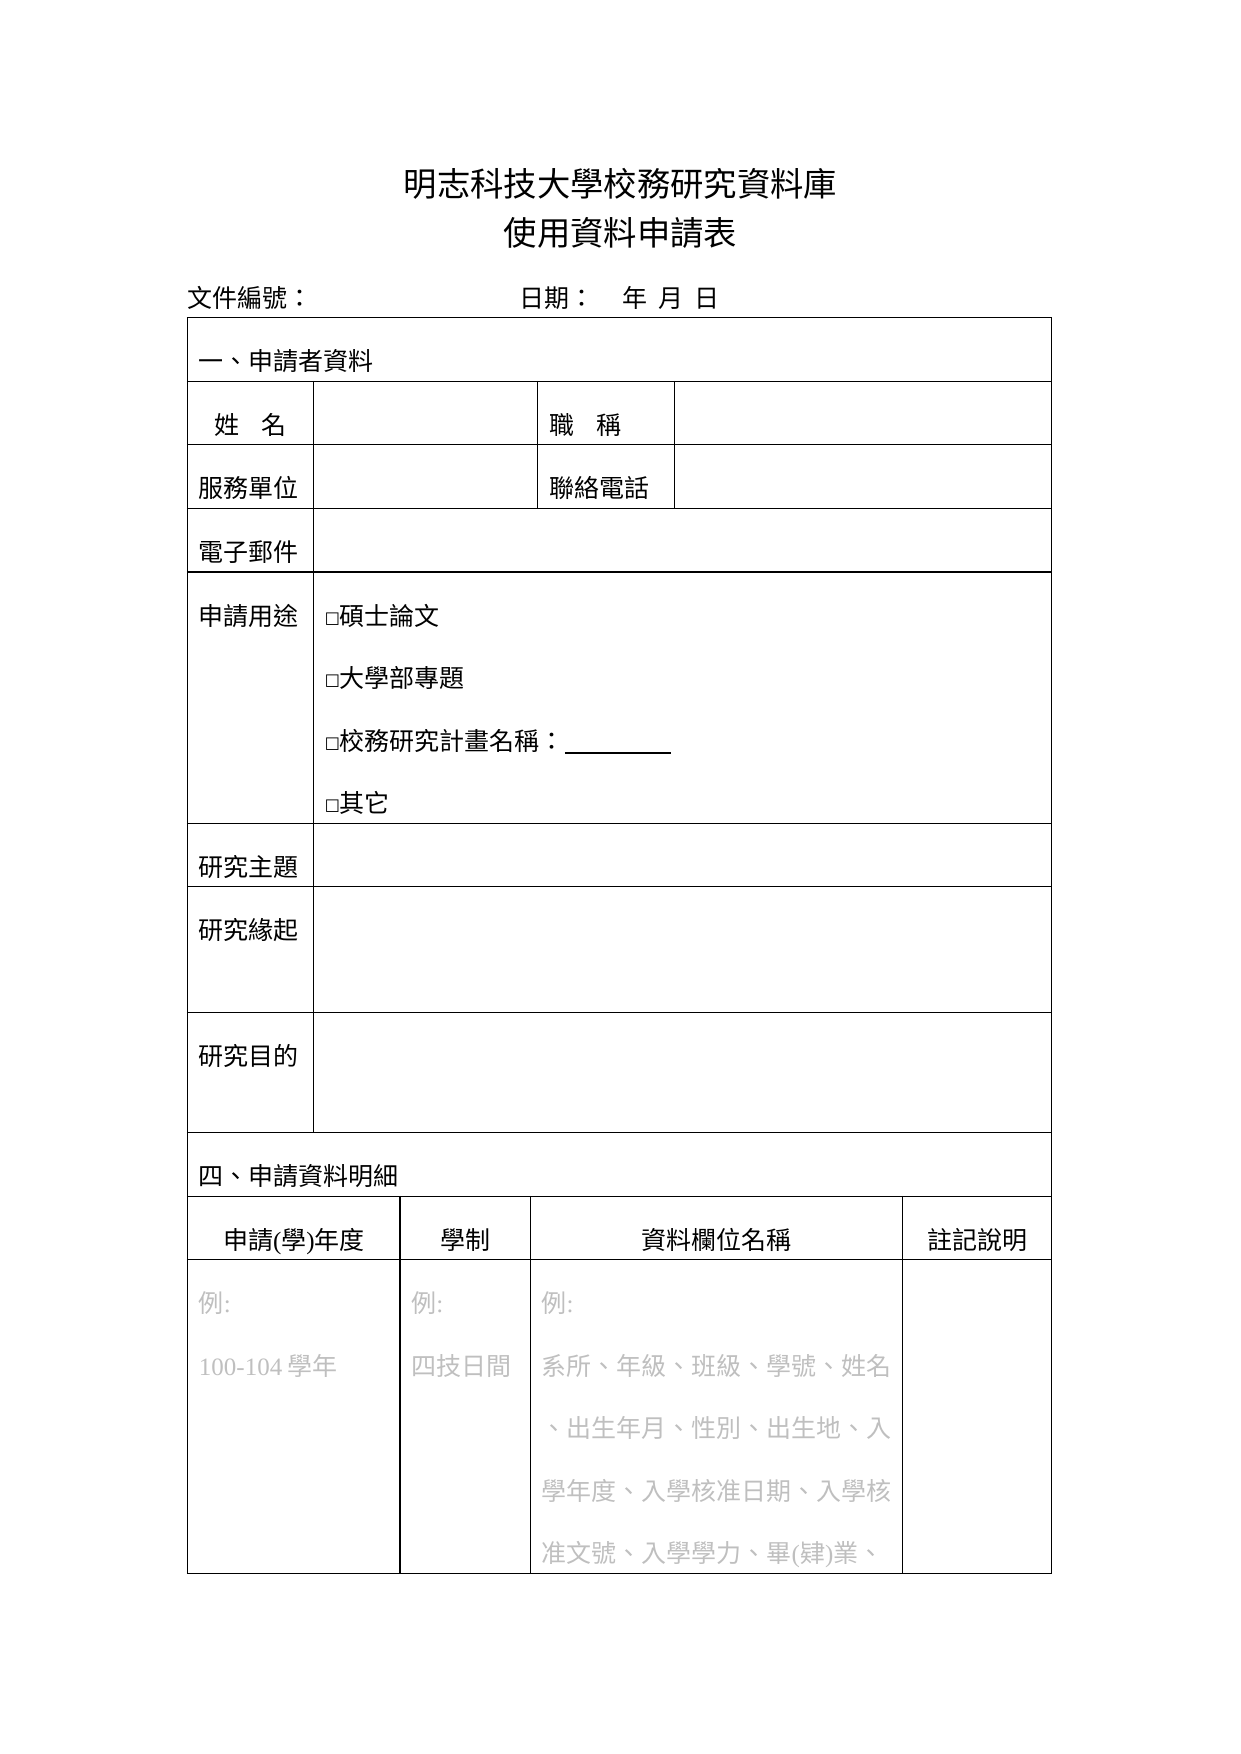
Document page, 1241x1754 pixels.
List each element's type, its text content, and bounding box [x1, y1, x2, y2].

table_cell [314, 824, 1051, 886]
table_cell 職 稱 [538, 382, 674, 444]
text 使用資料申請表 [187, 206, 1053, 255]
table_cell [314, 382, 537, 444]
table_cell [314, 509, 1051, 571]
table_cell [903, 1260, 1051, 1573]
table_cell 申請用途 [188, 573, 313, 822]
table_cell 研究主題 [188, 824, 313, 886]
table_cell [314, 1013, 1051, 1132]
table_cell [314, 445, 537, 508]
table_cell 服務單位 [188, 445, 313, 508]
table_cell [314, 887, 1051, 1012]
table_cell [675, 382, 1051, 444]
table_cell 例: 100-104學年 [188, 1260, 399, 1573]
table_cell 註記說明 [903, 1197, 1051, 1259]
text 明志科技大學校務研究資料庫 [187, 158, 1053, 206]
text 文件編號： 日期： 年 月 日 [187, 255, 1053, 317]
table_cell [675, 445, 1051, 508]
table_cell 聯絡電話 [538, 445, 674, 508]
table_cell 電子郵件 [188, 509, 313, 571]
table_cell 研究緣起 [188, 887, 313, 1012]
table_cell 研究目的 [188, 1013, 313, 1132]
table_cell 四、申請資料明細 [188, 1133, 1051, 1196]
table_cell 學制 [401, 1197, 530, 1259]
table_cell 例: 系所、年級、班級、學號、姓名、出生年月、性別、出生地、入學年度、入學核准日期、入學核准文號、入學學力、畢(肄)業、 [531, 1260, 902, 1573]
table_cell 例: 四技日間 [401, 1260, 530, 1573]
table_header [538, 318, 1051, 381]
table_cell 申請(學)年度 [188, 1197, 399, 1259]
table_cell 資料欄位名稱 [531, 1197, 902, 1259]
table_header 一、申請者資料 [188, 318, 538, 381]
table_cell 姓 名 [188, 382, 313, 444]
table_cell ☐碩士論文 ☐大學部專題 ☐校務研究計畫名稱： ☐其它 [314, 573, 1051, 822]
